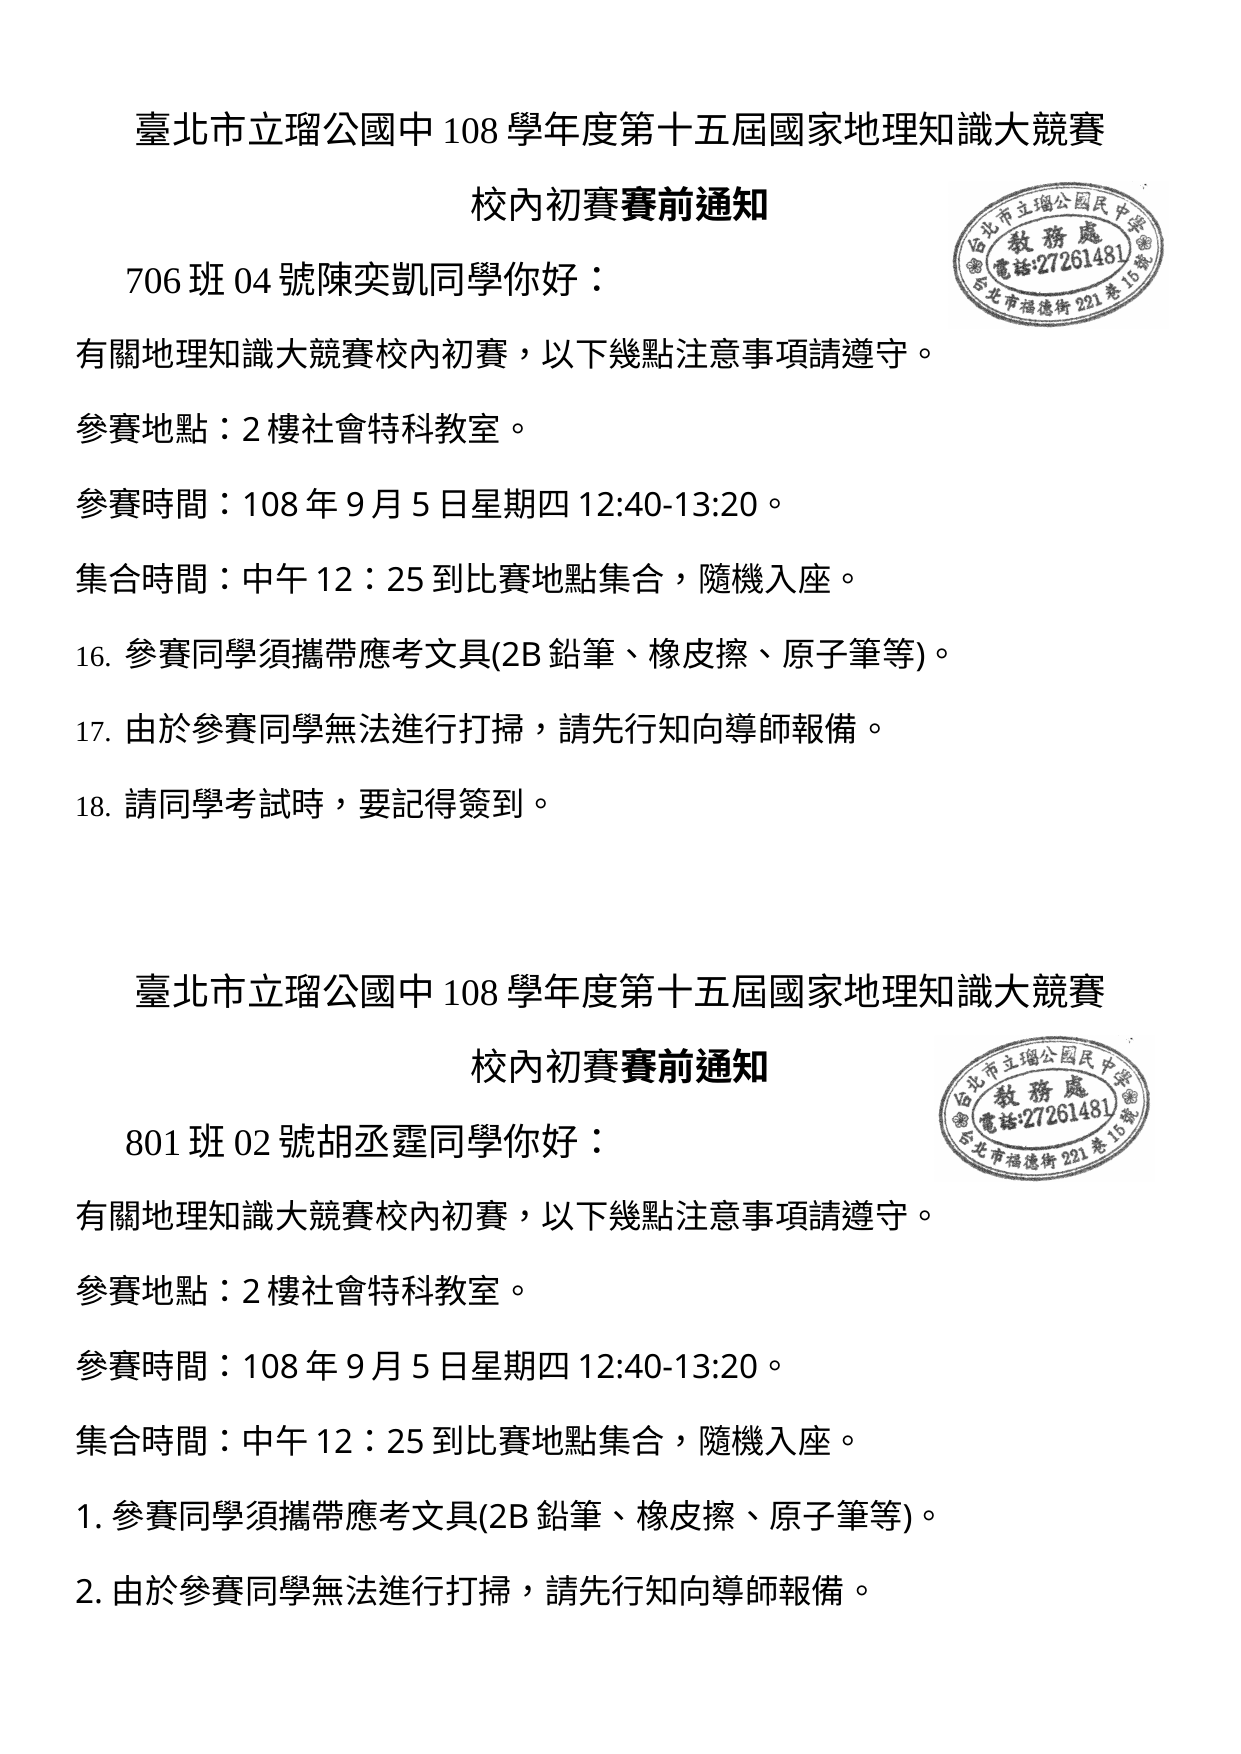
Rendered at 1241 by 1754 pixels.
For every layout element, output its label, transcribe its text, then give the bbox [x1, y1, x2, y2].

text 參賽時間：108年9月5日星期四12:40-13:20。 [75, 1327, 1165, 1402]
text 校內初賽賽前通知 [75, 164, 1165, 239]
text 參賽時間：108年9月5日星期四12:40-13:20。 [75, 464, 1165, 539]
text 校內初賽賽前通知 [75, 1027, 1165, 1102]
list 參賽同學須攜帶應考文具(2B鉛筆、橡皮擦、原子筆等)。 [75, 614, 1165, 689]
text [1155, 1102, 1165, 1177]
text 參賽地點：2樓社會特科教室。 [75, 389, 1165, 464]
text 706班04號陳奕凱同學你好： [75, 239, 948, 314]
text 1. 參賽同學須攜帶應考文具(2B鉛筆、橡皮擦、原子筆等)。 [75, 1477, 1165, 1552]
text 集合時間：中午12：25到比賽地點集合，隨機入座。 [75, 1402, 1165, 1477]
text 參賽地點：2樓社會特科教室。 [75, 1252, 1165, 1327]
list 請同學考試時，要記得簽到。 [75, 764, 1165, 839]
text 有關地理知識大競賽校內初賽，以下幾點注意事項請遵守。 [75, 1177, 1165, 1252]
text 2. 由於參賽同學無法進行打掃，請先行知向導師報備。 [75, 1552, 1165, 1627]
text 801班02號胡丞霆同學你好： [75, 1102, 934, 1177]
text 臺北市立瑠公國中108學年度第十五屆國家地理知識大競賽 [75, 89, 1165, 164]
text 集合時間：中午12：25到比賽地點集合，隨機入座。 [75, 539, 1165, 614]
list 由於參賽同學無法進行打掃，請先行知向導師報備。 [75, 689, 1165, 764]
text 有關地理知識大競賽校內初賽，以下幾點注意事項請遵守。 [75, 314, 1165, 389]
text 臺北市立瑠公國中108學年度第十五屆國家地理知識大競賽 [75, 952, 1165, 1027]
